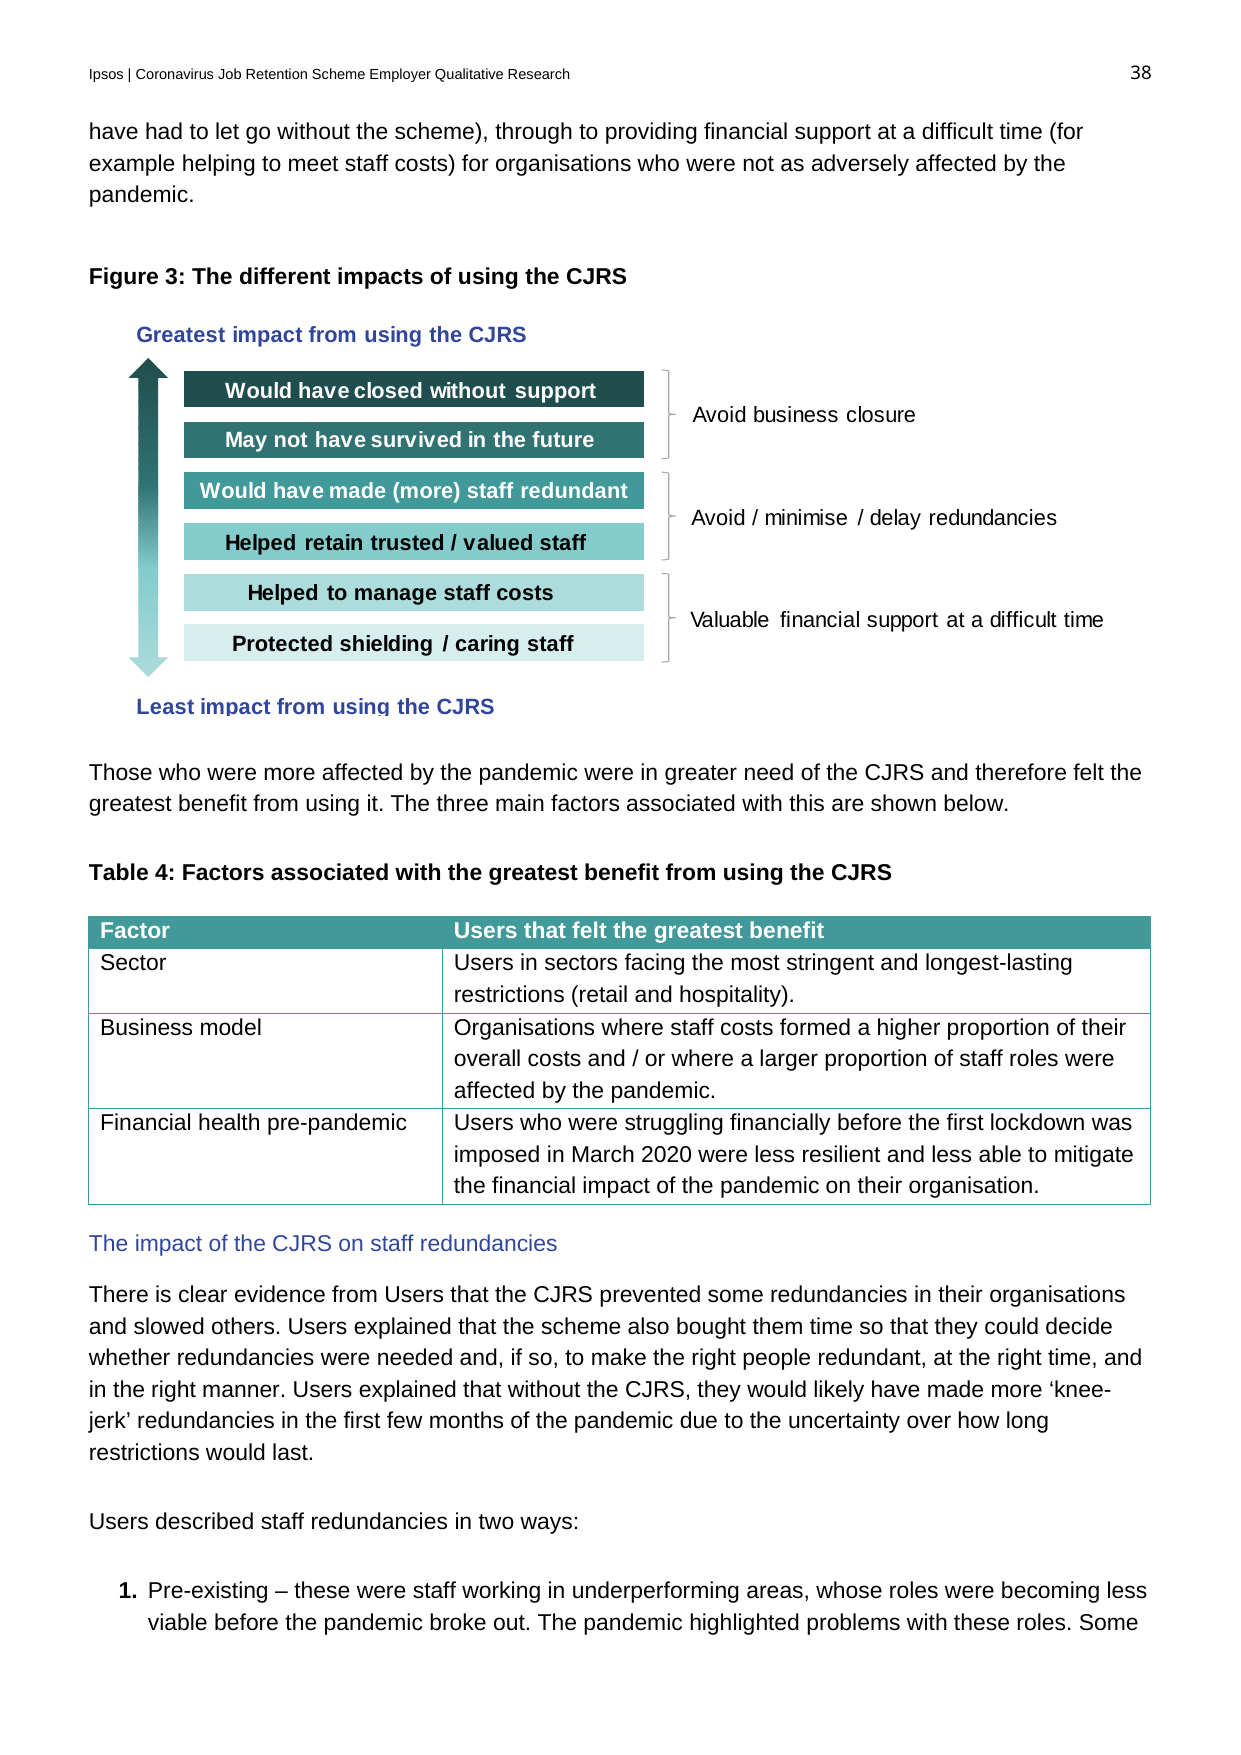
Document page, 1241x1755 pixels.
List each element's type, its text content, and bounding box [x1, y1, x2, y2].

list Pre-existing – these were staff working in underperforming areas, whose roles were becoming less viable before the pandemic broke out. The pandemic highlighted problems with these roles. Some [118, 1577, 1152, 1635]
table_cell Business model [89, 1014, 442, 1108]
subtitle Figure 3: The different impacts of using the CJRS [89, 263, 915, 289]
table_cell Users in sectors facing the most stringent and longest-lasting restrictions (retail and hospitality). [443, 949, 1150, 1012]
table_header Users that felt the greatest benefit [443, 917, 1150, 948]
subtitle The impact of the CJRS on staff redundancies [89, 1230, 1152, 1256]
text Those who were more affected by the pandemic were in greater need of the CJRS and therefore felt the greatest benefit from using it. The three main factors associated with this are shown below. [89, 758, 1152, 816]
table_header Factor [89, 917, 442, 948]
table_cell Financial health pre-pandemic [89, 1109, 442, 1204]
list Table 4: Factors associated with the greatest benefit from using the CJRS [89, 859, 1152, 885]
text There is clear evidence from Users that the CJRS prevented some redundancies in their organisations and slowed others. Users explained that the scheme also bought them time so that they could decide whether redundancies were needed and, if so, to make the right people redundant, at the right time, and in the right manner. Users explained that without the CJRS, they would likely have made more ‘knee-jerk’ redundancies in the first few months of the pandemic due to the uncertainty over how long restrictions would last. [89, 1281, 1152, 1465]
table_cell Users who were struggling financially before the first lockdown was imposed in March 2020 were less resilient and less able to mitigate the financial impact of the pandemic on their organisation. [443, 1109, 1150, 1204]
text Users described staff redundancies in two ways: [89, 1508, 1152, 1534]
table_cell Sector [89, 949, 442, 1012]
list have had to let go without the scheme), through to providing financial support at a difficult time (for example helping to meet staff costs) for organisations who were not as adversely affected by the pandemic. [89, 118, 1152, 208]
table_cell Organisations where staff costs formed a higher proportion of their overall costs and / or where a larger proportion of staff roles were affected by the pandemic. [443, 1014, 1150, 1108]
